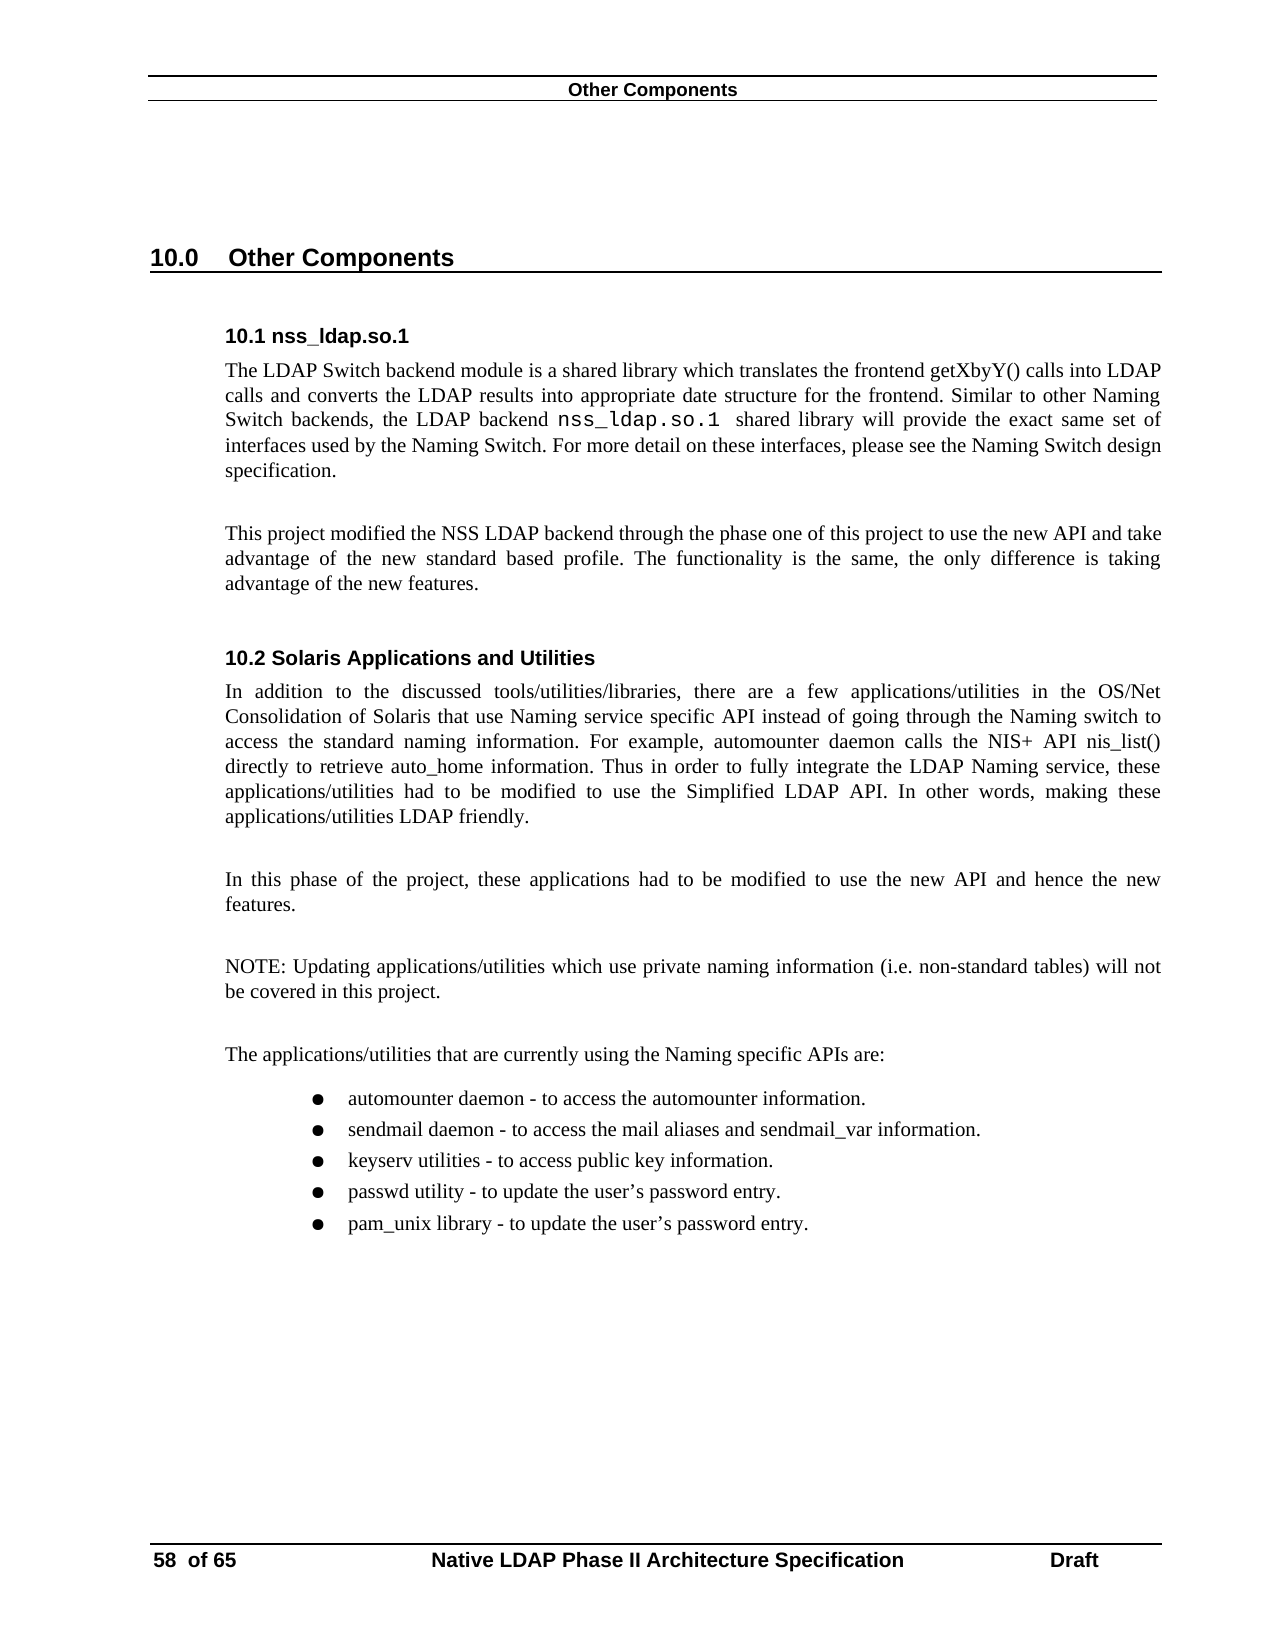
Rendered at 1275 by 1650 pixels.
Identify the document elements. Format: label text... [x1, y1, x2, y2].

list keyserv utilities - to access public key information. [310, 1147, 1162, 1172]
list sendmail daemon - to access the mail aliases and sendmail_var information. [310, 1116, 1162, 1141]
list passwd utility - to update the user’s password entry. [310, 1178, 1162, 1203]
text This project modified the NSS LDAP backend through the phase one of this project to use the new API and take advantage of the new standard based profile. The functionality is the same, the only difference is taking advantage of the new features. [225, 520, 1162, 595]
text The LDAP Switch backend module is a shared library which translates the frontend getXbyY() calls into LDAP calls and converts the LDAP results into appropriate date structure for the frontend. Similar to other Naming Switch backends, the LDAP backend nss_ldap.so.1 shared library will provide the exact same set of interfaces used by the Naming Switch. For more detail on these interfaces, please see the Naming Switch design specification. [225, 357, 1162, 482]
subtitle nss_ldap.so.1 [225, 323, 1162, 348]
text In addition to the discussed tools/utilities/libraries, there are a few applications/utilities in the OS/Net Consolidation of Solaris that use Naming service specific API instead of going through the Naming switch to access the standard naming information. For example, automounter daemon calls the NIS+ API nis_list() directly to retrieve auto_home information. Thus in order to fully integrate the LDAP Naming service, these applications/utilities had to be modified to use the Simplified LDAP API. In other words, making these applications/utilities LDAP friendly. [225, 678, 1162, 828]
subtitle Solaris Applications and Utilities [225, 645, 1162, 670]
text The applications/utilities that are currently using the Naming specific APIs are: [225, 1041, 1162, 1066]
text NOTE: Updating applications/utilities which use private naming information (i.e. non-standard tables) will not be covered in this project. [225, 953, 1162, 1003]
list automounter daemon - to access the automounter information. [310, 1084, 1162, 1109]
list pam_unix library - to update the user’s password entry. [310, 1209, 1162, 1234]
text In this phase of the project, these applications had to be modified to use the new API and hence the new features. [225, 866, 1162, 916]
subtitle Other Components [150, 242, 1162, 271]
